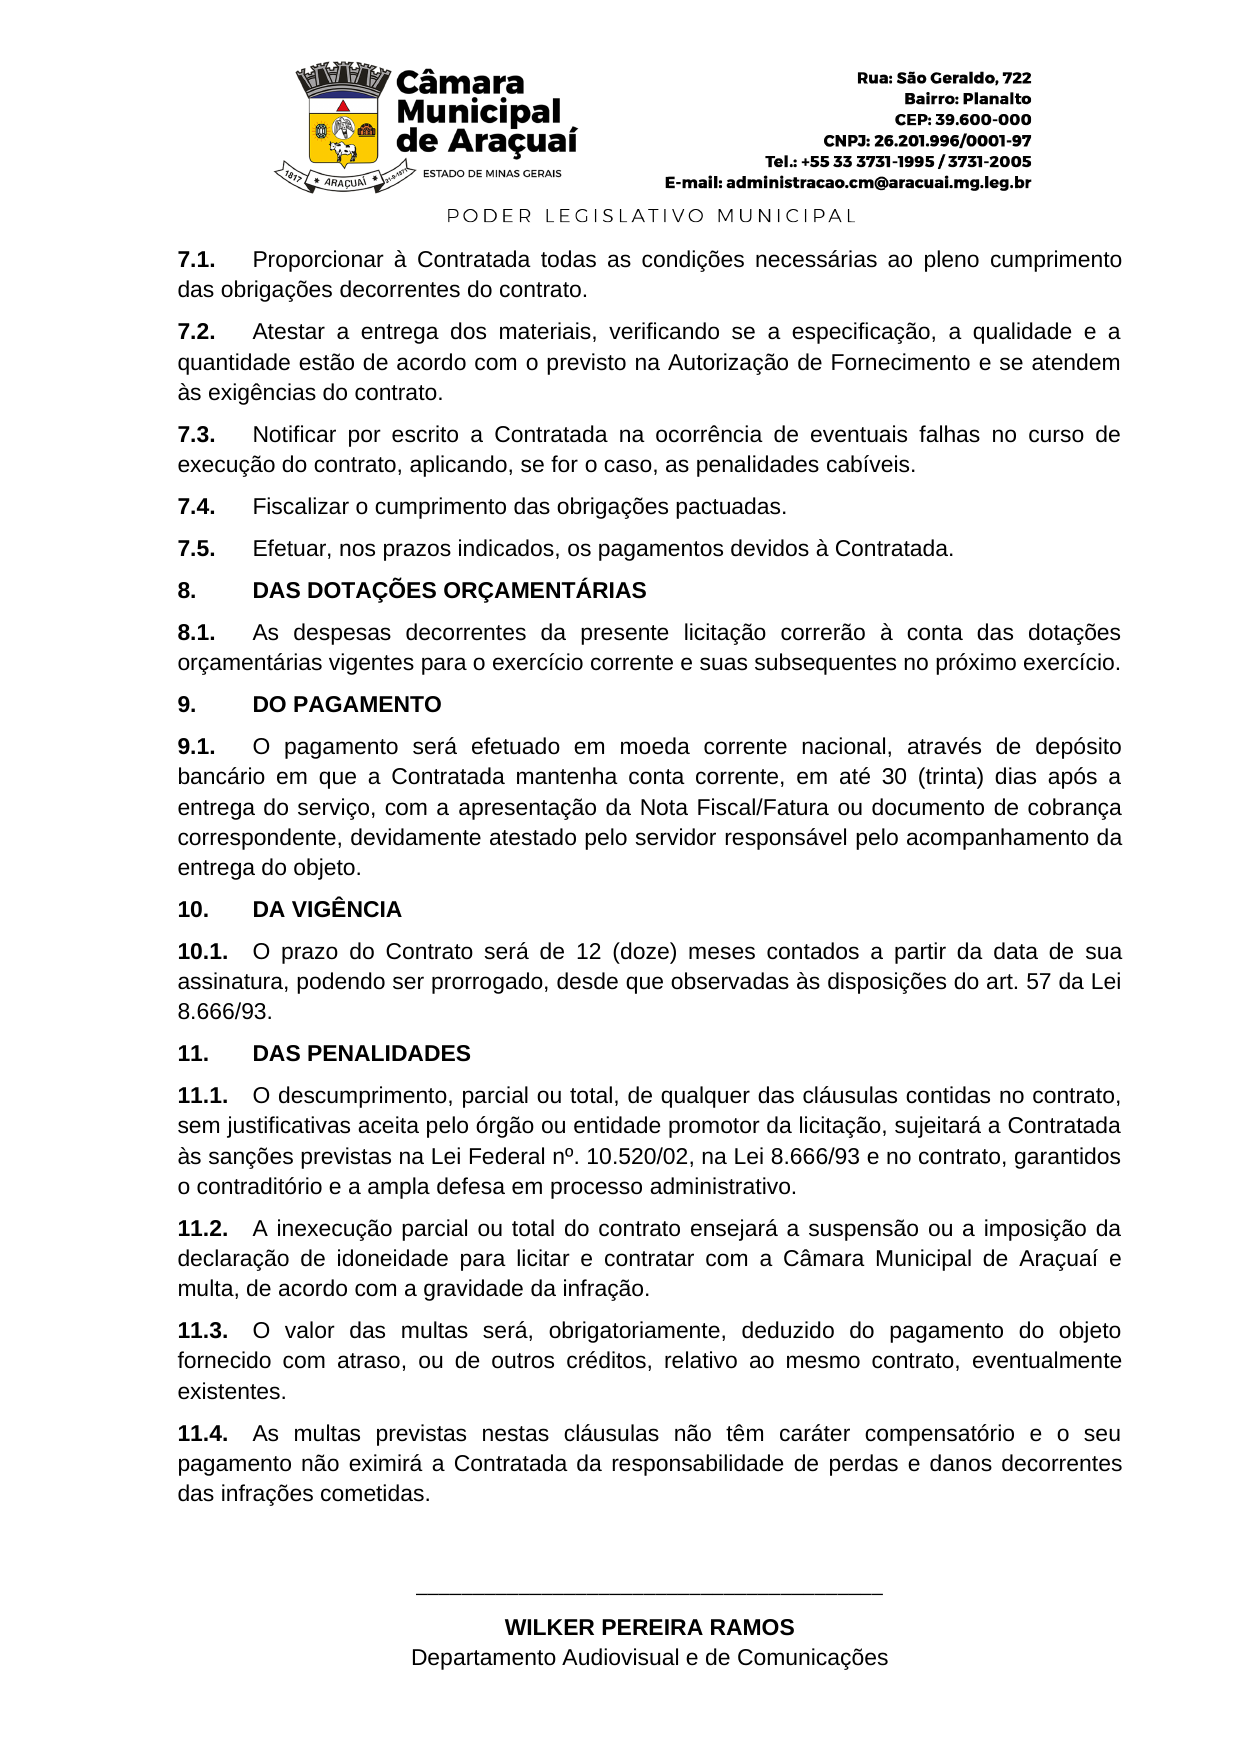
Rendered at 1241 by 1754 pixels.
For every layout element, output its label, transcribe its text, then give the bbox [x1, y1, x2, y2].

list O valor das multas será, obrigatoriamente, deduzido do pagamento do objeto fornecido com atraso, ou de outros créditos, relativo ao mesmo contrato, eventualmente existentes. [177, 1317, 1122, 1404]
list O pagamento será efetuado em moeda corrente nacional, através de depósito bancário em que a Contratada mantenha conta corrente, em até 30 (trinta) dias após a entrega do serviço, com a apresentação da Nota Fiscal/Fatura ou documento de cobrança correspondente, devidamente atestado pelo servidor responsável pelo acompanhamento da entrega do objeto. [177, 733, 1122, 880]
list Efetuar, nos prazos indicados, os pagamentos devidos à Contratada. [177, 535, 1122, 561]
text WILKER PEREIRA RAMOS [177, 1614, 1122, 1640]
subtitle DA VIGÊNCIA [177, 896, 1122, 922]
list As multas previstas nestas cláusulas não têm caráter compensatório e o seu pagamento não eximirá a Contratada da responsabilidade de perdas e danos decorrentes das infrações cometidas. [177, 1419, 1122, 1506]
list As despesas decorrentes da presente licitação correrão à conta das dotações orçamentárias vigentes para o exercício corrente e suas subsequentes no próximo exercício. [177, 619, 1122, 675]
list Notificar por escrito a Contratada na ocorrência de eventuais falhas no curso de execução do contrato, aplicando, se for o caso, as penalidades cabíveis. [177, 421, 1122, 477]
text _________________________________________ [177, 1570, 1122, 1598]
picture [206, 35, 1093, 247]
list Atestar a entrega dos materiais, verificando se a especificação, a qualidade e a quantidade estão de acordo com o previsto na Autorização de Fornecimento e se atendem às exigências do contrato. [177, 318, 1122, 405]
subtitle DO PAGAMENTO [177, 691, 1122, 717]
list O descumprimento, parcial ou total, de qualquer das cláusulas contidas no contrato, sem justificativas aceita pelo órgão ou entidade promotor da licitação, sujeitará a Contratada às sanções previstas na Lei Federal nº. 10.520/02, na Lei 8.666/93 e no contrato, garantidos o contraditório e a ampla defesa em processo administrativo. [177, 1082, 1122, 1199]
text Departamento Audiovisual e de Comunicações [177, 1644, 1122, 1670]
list A inexecução parcial ou total do contrato ensejará a suspensão ou a imposição da declaração de idoneidade para licitar e contratar com a Câmara Municipal de Araçuaí e multa, de acordo com a gravidade da infração. [177, 1215, 1122, 1302]
subtitle DAS PENALIDADES [177, 1040, 1122, 1067]
list Proporcionar à Contratada todas as condições necessárias ao pleno cumprimento das obrigações decorrentes do contrato. [177, 246, 1122, 303]
list O prazo do Contrato será de 12 (doze) meses contados a partir da data de sua assinatura, podendo ser prorrogado, desde que observadas às disposições do art. 57 da Lei 8.666/93. [177, 938, 1122, 1024]
subtitle DAS DOTAÇÕES ORÇAMENTÁRIAS [177, 577, 1122, 603]
list Fiscalizar o cumprimento das obrigações pactuadas. [177, 493, 1122, 519]
